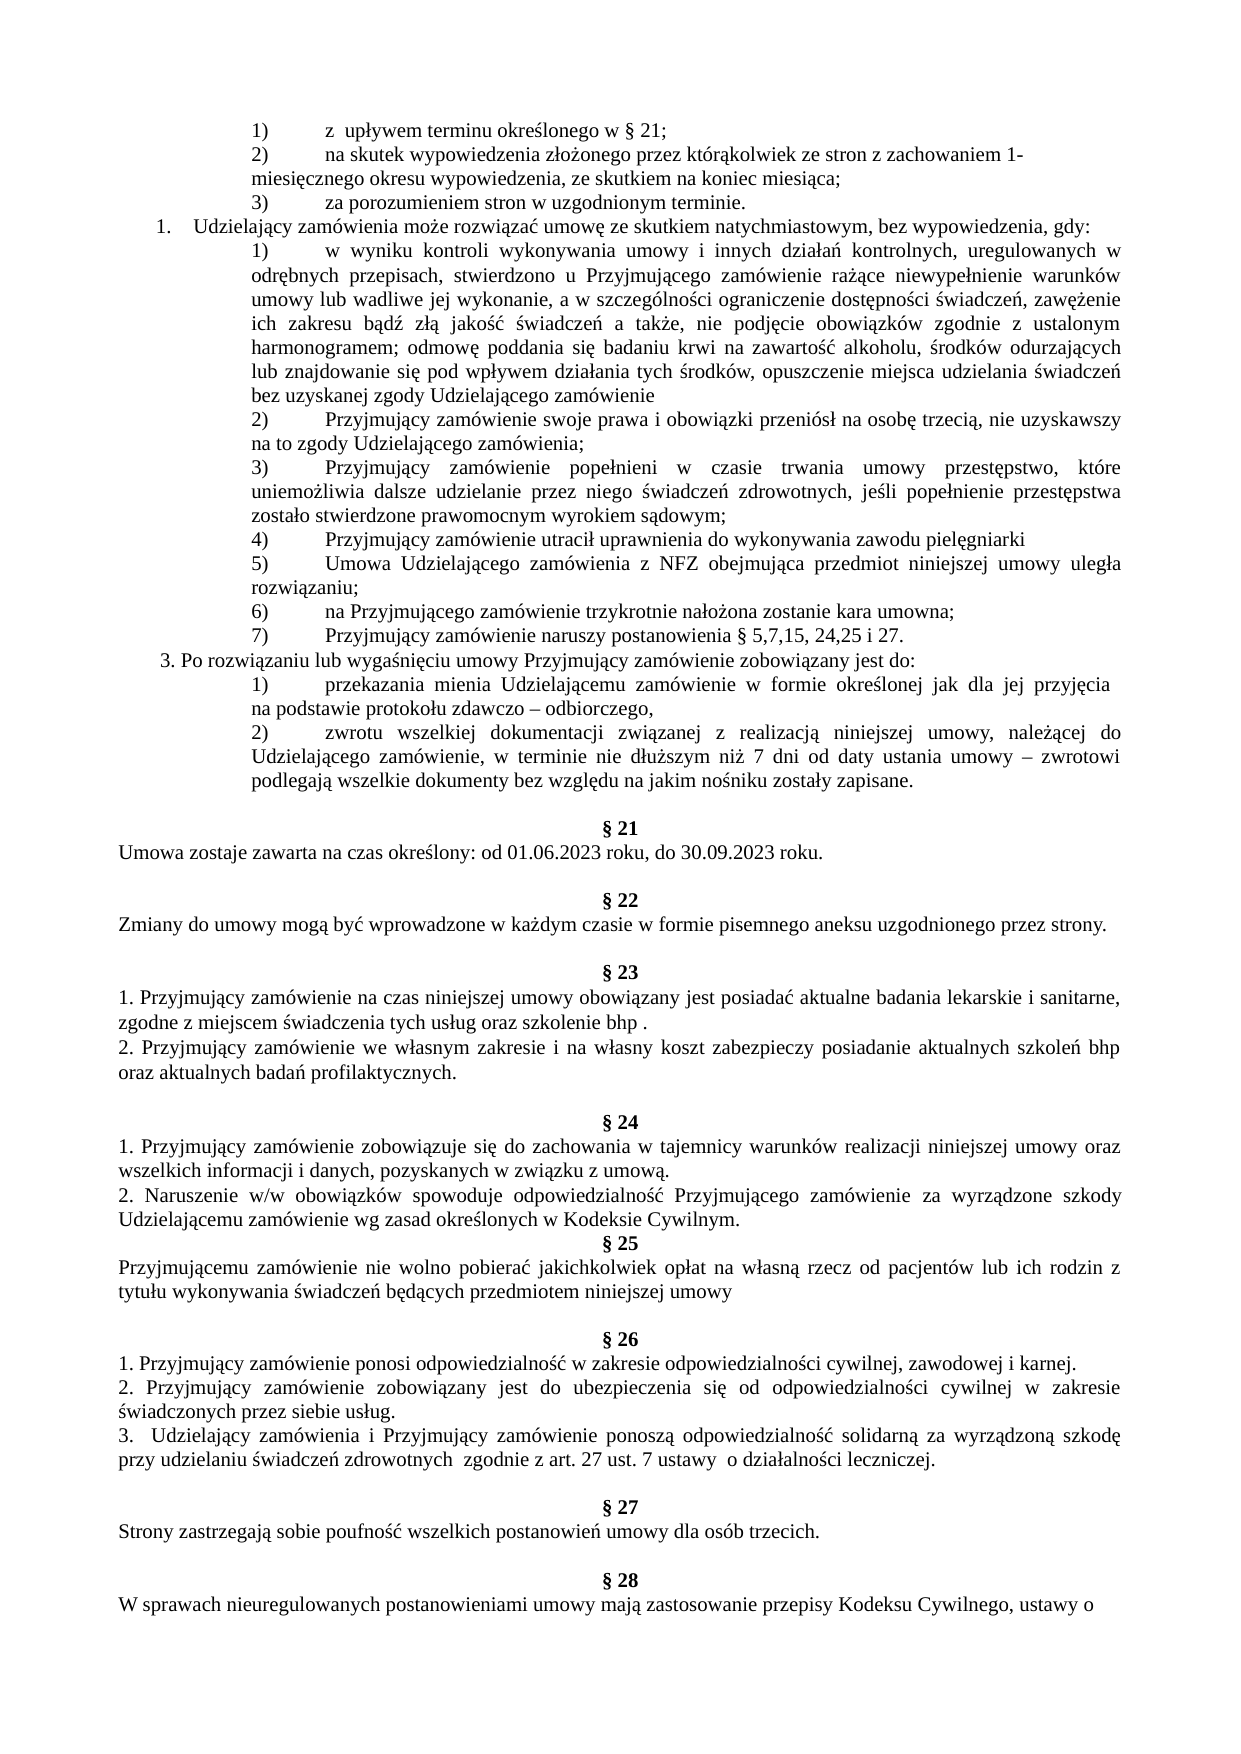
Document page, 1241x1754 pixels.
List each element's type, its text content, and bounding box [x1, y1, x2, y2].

text § 25 [118, 1231, 1122, 1255]
text 2. Przyjmujący zamówienie we własnym zakresie i na własny koszt zabezpieczy posiadanie aktualnych szkoleń bhp oraz aktualnych badań profilaktycznych. [118, 1035, 1122, 1084]
list 3. Po rozwiązaniu lub wygaśnięciu umowy Przyjmujący zamówienie zobowiązany jest do: [118, 647, 1122, 672]
list Umowa Udzielającego zamówienia z NFZ obejmująca przedmiot niniejszej umowy uległa rozwiązaniu; [251, 551, 1122, 599]
list Przyjmujący zamówienie naruszy postanowienia § 5,7,15, 24,25 i 27. [251, 623, 1122, 647]
text 1. Przyjmujący zamówienie na czas niniejszej umowy obowiązany jest posiadać aktualne badania lekarskie i sanitarne, zgodne z miejscem świadczenia tych usług oraz szkolenie bhp . [118, 985, 1122, 1034]
list w wyniku kontroli wykonywania umowy i innych działań kontrolnych, uregulowanych w odrębnych przepisach, stwierdzono u Przyjmującego zamówienie rażące niewypełnienie warunków umowy lub wadliwe jej wykonanie, a w szczególności ograniczenie dostępności świadczeń, zawężenie ich zakresu bądź złą jakość świadczeń a także, nie podjęcie obowiązków zgodnie z ustalonym harmonogramem; odmowę poddania się badaniu krwi na zawartość alkoholu, środków odurzających lub znajdowanie się pod wpływem działania tych środków, opuszczenie miejsca udzielania świadczeń bez uzyskanej zgody Udzielającego zamówienie [251, 238, 1122, 407]
list przekazania mienia Udzielającemu zamówienie w formie określonej jak dla jej przyjęcia na podstawie protokołu zdawczo – odbiorczego, [251, 672, 1122, 720]
text § 27 [118, 1495, 1122, 1519]
text 1. Przyjmujący zamówienie zobowiązuje się do zachowania w tajemnicy warunków realizacji niniejszej umowy oraz wszelkich informacji i danych, pozyskanych w związku z umową. [118, 1134, 1122, 1182]
text 2. Naruszenie w/w obowiązków spowoduje odpowiedzialność Przyjmującego zamówienie za wyrządzone szkody Udzielającemu zamówienie wg zasad określonych w Kodeksie Cywilnym. [118, 1182, 1122, 1231]
list na skutek wypowiedzenia złożonego przez którąkolwiek ze stron z zachowaniem 1-miesięcznego okresu wypowiedzenia, ze skutkiem na koniec miesiąca; [251, 142, 1122, 190]
list Przyjmujący zamówienie utracił uprawnienia do wykonywania zawodu pielęgniarki [251, 527, 1122, 551]
text 3. Udzielający zamówienia i Przyjmujący zamówienie ponoszą odpowiedzialność solidarną za wyrządzoną szkodę przy udzielaniu świadczeń zdrowotnych zgodnie z art. 27 ust. 7 ustawy o działalności leczniczej. [118, 1423, 1122, 1471]
text W sprawach nieuregulowanych postanowieniami umowy mają zastosowanie przepisy Kodeksu Cywilnego, ustawy o [118, 1592, 1122, 1616]
list zwrotu wszelkiej dokumentacji związanej z realizacją niniejszej umowy, należącej do Udzielającego zamówienie, w terminie nie dłuższym niż 7 dni od daty ustania umowy – zwrotowi podlegają wszelkie dokumenty bez względu na jakim nośniku zostały zapisane. [251, 720, 1122, 792]
text § 26 [118, 1327, 1122, 1351]
list z upływem terminu określonego w § 21; [251, 118, 1122, 142]
list Przyjmujący zamówienie swoje prawa i obowiązki przeniósł na osobę trzecią, nie uzyskawszy na to zgody Udzielającego zamówienia; [251, 407, 1122, 455]
list Udzielający zamówienia może rozwiązać umowę ze skutkiem natychmiastowym, bez wypowiedzenia, gdy: [156, 214, 1122, 238]
text Umowa zostaje zawarta na czas określony: od 01.06.2023 roku, do 30.09.2023 roku. [118, 840, 1122, 864]
list za porozumieniem stron w uzgodnionym terminie. [251, 190, 1122, 214]
list na Przyjmującego zamówienie trzykrotnie nałożona zostanie kara umowna; [251, 599, 1122, 623]
text § 23 [118, 960, 1122, 984]
text Przyjmującemu zamówienie nie wolno pobierać jakichkolwiek opłat na własną rzecz od pacjentów lub ich rodzin z tytułu wykonywania świadczeń będących przedmiotem niniejszej umowy [118, 1255, 1122, 1303]
list Przyjmujący zamówienie popełnieni w czasie trwania umowy przestępstwo, które uniemożliwia dalsze udzielanie przez niego świadczeń zdrowotnych, jeśli popełnienie przestępstwa zostało stwierdzone prawomocnym wyrokiem sądowym; [251, 455, 1122, 527]
text § 28 [118, 1567, 1122, 1592]
text Strony zastrzegają sobie poufność wszelkich postanowień umowy dla osób trzecich. [118, 1519, 1122, 1543]
text 2. Przyjmujący zamówienie zobowiązany jest do ubezpieczenia się od odpowiedzialności cywilnej w zakresie świadczonych przez siebie usług. [118, 1375, 1122, 1423]
text Zmiany do umowy mogą być wprowadzone w każdym czasie w formie pisemnego aneksu uzgodnionego przez strony. [118, 912, 1122, 936]
text § 22 [118, 888, 1122, 912]
text § 21 [118, 816, 1122, 840]
text § 24 [118, 1110, 1122, 1134]
text 1. Przyjmujący zamówienie ponosi odpowiedzialność w zakresie odpowiedzialności cywilnej, zawodowej i karnej. [118, 1351, 1122, 1375]
